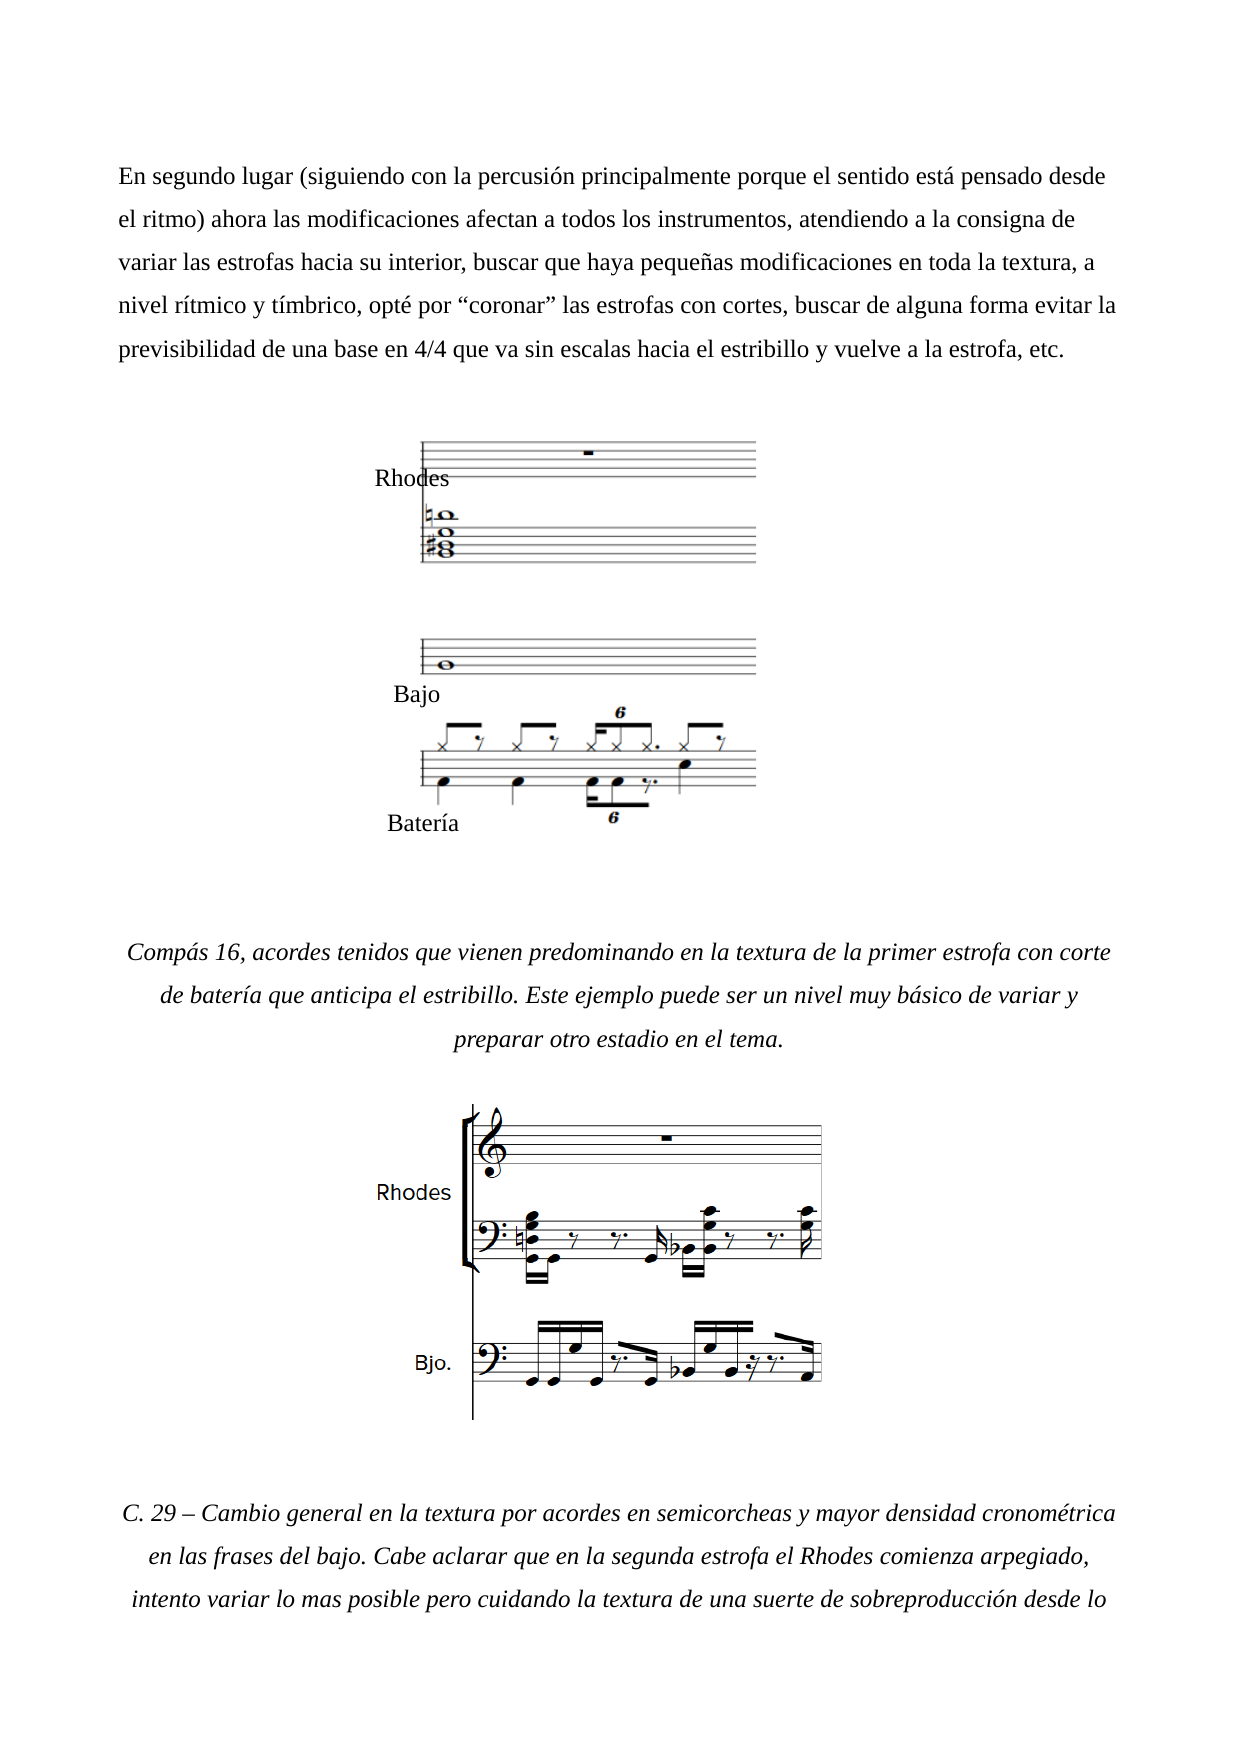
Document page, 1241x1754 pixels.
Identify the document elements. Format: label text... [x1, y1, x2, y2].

text Compás 16, acordes tenidos que vienen predominando en la textura de la primer estrofa con corte de batería que anticipa el estribillo. Este ejemplo puede ser un nivel muy básico de variar y preparar otro estadio en el tema. [118, 937, 1122, 1052]
text C. 29 – Cambio general en la textura por acordes en semicorcheas y mayor densidad cronométrica en las frases del bajo. Cabe aclarar que en la segunda estrofa el Rhodes comienza arpegiado, intento variar lo mas posible pero cuidando la textura de una suerte de sobreproducción desde lo [118, 1498, 1122, 1613]
text Bajo [757, 679, 1122, 707]
picture [420, 424, 757, 836]
text Rhodes [757, 463, 1122, 492]
text Rhodes [118, 463, 420, 492]
picture [341, 1104, 822, 1420]
text Batería [118, 808, 1122, 837]
text Bajo [118, 679, 420, 707]
text En segundo lugar (siguiendo con la percusión principalmente porque el sentido está pensado desde el ritmo) ahora las modificaciones afectan a todos los instrumentos, atendiendo a la consigna de variar las estrofas hacia su interior, buscar que haya pequeñas modificaciones en toda la textura, a nivel rítmico y tímbrico, opté por “coronar” las estrofas con cortes, buscar de alguna forma evitar la previsibilidad de una base en 4/4 que va sin escalas hacia el estribillo y vuelve a la estrofa, etc. [118, 161, 1122, 362]
